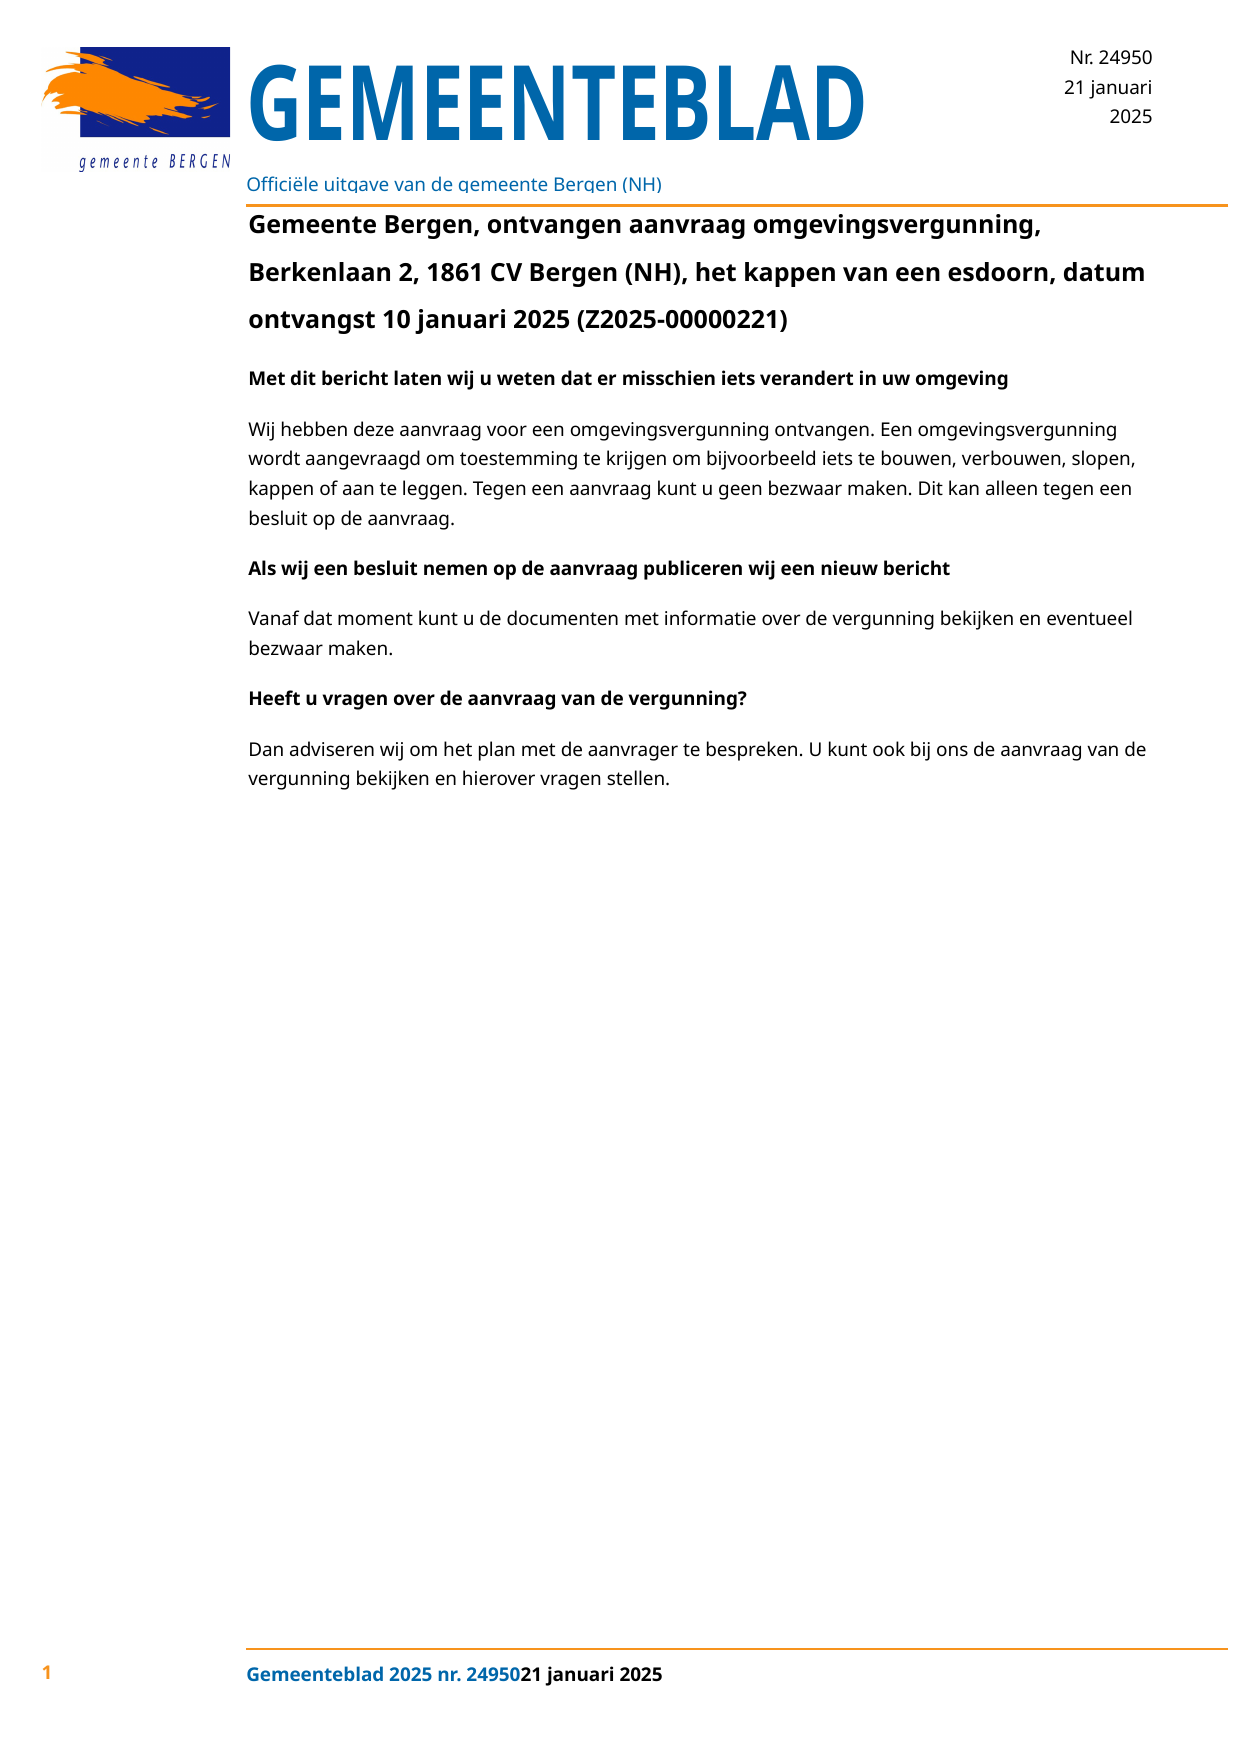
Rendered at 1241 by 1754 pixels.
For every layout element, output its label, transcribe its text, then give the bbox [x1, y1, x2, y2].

text Als wij een besluit nemen op de aanvraag publiceren wij een nieuw bericht [248, 555, 1152, 581]
picture [41, 47, 231, 172]
text Vanaf dat moment kunt u de documenten met informatie over de vergunning bekijken en eventueel bezwaar maken. [248, 606, 1152, 661]
text Met dit bericht laten wij u weten dat er misschien iets verandert in uw omgeving [248, 366, 1152, 391]
text Wij hebben deze aanvraag voor een omgevingsvergunning ontvangen. Een omgevingsvergunning wordt aangevraagd om toestemming te krijgen om bijvoorbeeld iets te bouwen, verbouwen, slopen, kappen of aan te leggen. Tegen een aanvraag kunt u geen bezwaar maken. Dit kan alleen tegen een besluit op de aanvraag. [248, 416, 1152, 530]
text Gemeente Bergen, ontvangen aanvraag omgevingsvergunning, Berkenlaan 2, 1861 CV Bergen (NH), het kappen van een esdoorn, datum ontvangst 10 januari 2025 (Z2025-00000221) [248, 207, 1152, 336]
text Heeft u vragen over de aanvraag van de vergunning? [248, 686, 1152, 711]
text Dan adviseren wij om het plan met de aanvrager te bespreken. U kunt ook bij ons de aanvraag van de vergunning bekijken en hierover vragen stellen. [248, 736, 1152, 791]
